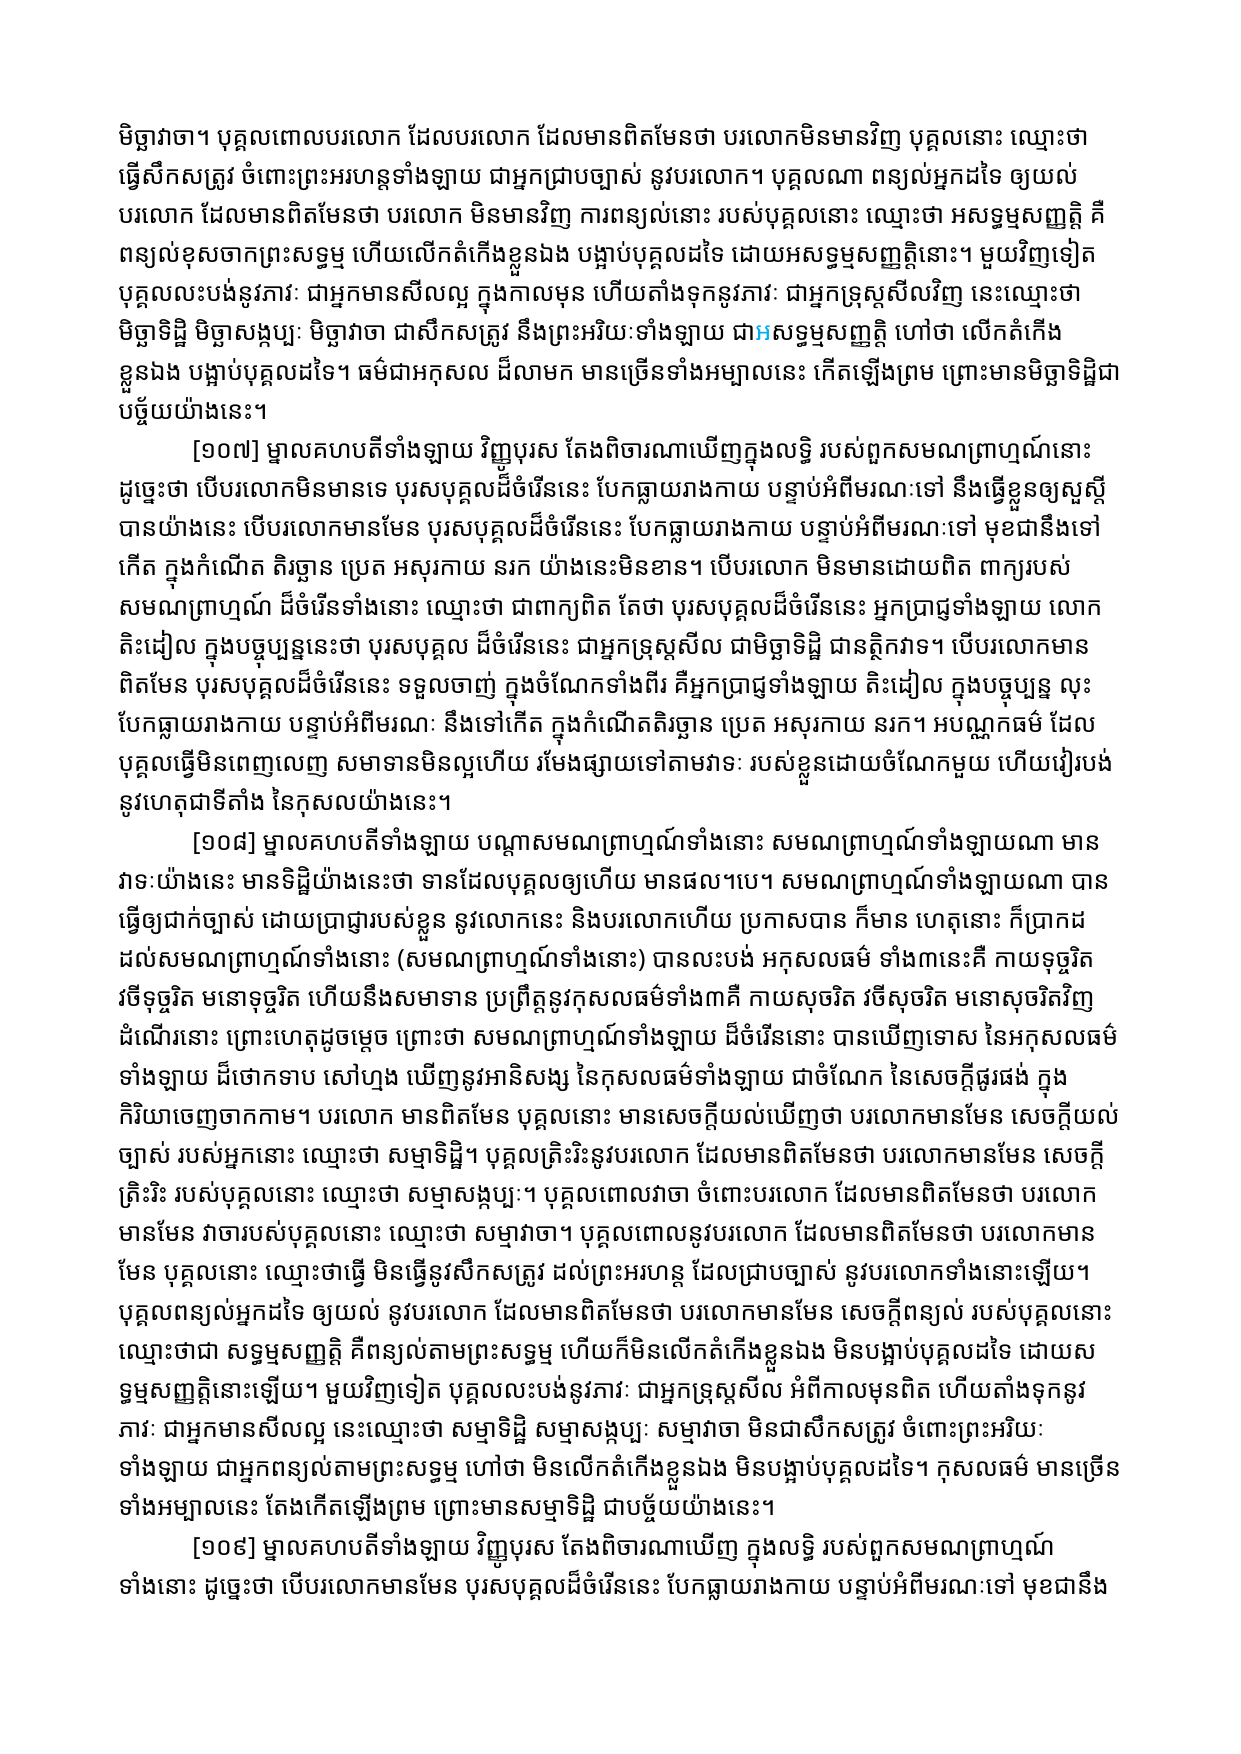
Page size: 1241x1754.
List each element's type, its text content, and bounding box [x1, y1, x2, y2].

text [១០៧] ម្នាលគហបតីទាំងឡាយ វិញ្ញូបុរស តែងពិចារណាឃើញក្នុងលទ្ធិ របស់​ពួកសមណព្រាហ្មណ៍នោះ ដូច្នេះថា បើបរលោកមិនមានទេ បុរសបុគ្គលដ៏​ចំរើននេះ បែកធ្លាយរាងកាយ បន្ទាប់អំពីមរណៈទៅ នឹងធ្វើខ្លួនឲ្យ​សួស្តីបានយ៉ាងនេះ បើបរលោក​មានមែន បុរសបុគ្គលដ៏​ចំរើននេះ បែកធ្លាយរាងកាយ បន្ទាប់អំពីមរណៈទៅ មុខជា​នឹង​ទៅ​កើត ​ក្នុងកំណើត តិរច្ឆាន ប្រេត អសុរកាយ នរក យ៉ាងនេះមិនខាន។ បើ​បរលោក មិនមាន​ដោយពិត ពាក្យរបស់សមណព្រាហ្មណ៍ ដ៏ចំរើនទាំងនោះ ឈ្មោះ​ថា ជាពាក្យពិត តែថា បុរសបុគ្គលដ៏​ចំរើននេះ អ្នកប្រាជ្ញទាំងឡាយ លោកតិះដៀល ក្នុង​បច្ចុប្បន្ននេះថា បុរសបុគ្គល ដ៏​ចំរើននេះ ជាអ្នកទ្រុស្តសីល ជាមិច្ឆាទិដ្ឋិ ជានត្ថិកវាទ។ បើបរលោក​មាន​ពិតមែន បុរសបុគ្គលដ៏​ចំរើននេះ ទទួលចាញ់ ក្នុងចំណែក​ទាំងពីរ គឺ​អ្នកប្រាជ្ញទាំងឡាយ​ តិះដៀល ក្នុងបច្ចុប្បន្ន លុះបែកធ្លាយរាងកាយ បន្ទាប់អំពីមរណៈ នឹងទៅកើត ក្នុង​កំណើត​តិរច្ឆាន ប្រេត អសុរកាយ នរក។ អបណ្ណកធម៌ ដែលបុគ្គលធ្វើ​មិនពេញលេញ សមាទានមិនល្អហើយ រមែងផ្សាយទៅតាមវាទៈ របស់ខ្លួនដោយចំណែក​មួយ ហើយ​វៀរបង់ នូវ​ហេតុជាទីតាំង នៃ​កុសលយ៉ាងនេះ។ [118, 431, 1122, 818]
text [១០៩] ម្នាលគហបតីទាំងឡាយ វិញ្ញូបុរស តែងពិចារណាឃើញ ក្នុងលទ្ធិ របស់ពួកសមណព្រាហ្មណ៍ទាំងនោះ ដូច្នេះថា បើបរលោកមានមែន បុរសបុគ្គលដ៏​ចំរើននេះ បែកធ្លាយរាងកាយ បន្ទាប់អំពីមរណៈទៅ មុខជានឹងទៅកាន់​សុគតិសួគ៌ ទេវលោក យ៉ាងនេះ។ បើ​បរលោក មិនមានដោយពិតទេ ពាក្យរបស់​សមណព្រាហ្មណ៍​ដ៏ចំរើន​ទាំងនោះ ឈ្មោះ​ថា ជាពាក្យពិត តែថា បុរសបុគ្គលដ៏​ចំរើននេះ អ្នកប្រាជ្ញ​ទាំងឡាយ សរសើរ ក្នុង​បច្ចុប្បន្ននេះថា បុរសបុគ្គលដ៏​ចំរើននេះ ជាអ្នកមានសីល ជាសម្មាទិដ្ឋិ ជាអត្ថិកវាទ។ បើបរលោកមានមែន បុរសបុគ្គលដ៏​ចំរើននេះ ទទួល​យក​ជ័យជំនះ ក្នុងចំណែក​ទាំងពីរ គឺ​អ្នកប្រាជ្ញទាំងឡាយសរសើរ ក្នុងបច្ចុប្បន្ននេះ លុះបែក​ធ្លាយ​រាងកាយ បន្ទាប់អំពីមរណៈទៅ នឹងទៅកាន់សុគតិសួគ៌ ទេវលោក។ អបណ្ណកធម៌​នេះ ដែលបុគ្គលធ្វើ​ឲ្យពេញលេញ សមាទានល្អហើយ ក៏ផ្សាយទៅតាមវាទៈ របស់ខ្លួន ដោយចំណែក​ទាំងពីរ ហើយវៀរបង់ នូវ​ហេតុជាទីតាំង នៃអ​កុសលបាន។ [118, 1528, 1122, 1601]
text [១០៦] ម្នាលគហបតីទាំងឡាយ បណ្តាសមណព្រាហ្មណ៍ទាំងនោះ សមណ​ព្រាហ្មណ៍​ទាំងឡាយណា មានវាទៈ​យ៉ាងនេះ មានទិដ្ឋិយ៉ាងនេះថា ទានដែលបុគ្គល​​ឲ្យហើយ មិនមានផល ការបូជាធំមិនមាន​ផល ការបូជាតូច មិនមានផល។បេ។ បានធ្វើឲ្យជាក់ច្បាស់ ដោយប្រាជ្ញារបស់ខ្លួនឯង នូវលោកនេះ និងបរលោកហើយ ប្រកាសបាន ក៏មិនមាន ហេតុនោះ ក៏ប្រាកដដល់សមណព្រាហ្មណ៍ទាំងនោះ (សមណព្រាហ្មណ៍ទាំងនោះ) ក៏លះបង់នូវកុសលធម៌ទាំង៣នេះគឺ កាយសុចរិត វចីសុចរិត មនោសុចរិត ហើយសមាទាន ប្រព្រឹត្ត​អកុសលធម៌ទាំង៣នេះគឺ កាយទុច្ចរិត វចីទុច្ចរិត មនោទុច្ចរិតវិញ ការប្រព្រឹត្តិនោះ ព្រោះហេតុដូចម្តេច ព្រោះថា ពួកសមណ​ព្រាហ្មណ៍ ដ៏ចំរើនទាំងនោះ មិនឃើញទោស នៃអកុសលធម៌ទាំងឡាយ ដ៏​លាមក ដ៏សៅហ្មង ព្រមទាំងមិនឃើញអានិសង្ស នៃកុសលធម៌ទាំងឡាយ ជាចំណែក​នៃសេចក្តី​ផូរផង់ ក្នុងកិរិយាចេញចាកកាម។ បុគ្គលមានសេចក្តីយល់​ឃើញបរលោក​ ដែលមាន​ប្រាកដមែនថា បរលោកមិនមានវិញ សេចក្តីយល់ឃើញរបស់អ្នកនោះ ឈ្មោះថា មិច្ឆាទិដ្ឋិ។ បុគ្គលត្រិះរិះ នូវបរលោក ដែលមានប្រាកដមែនថា បរលោក​មិនមានទៅវិញ សេចក្តីត្រិះរិះ របស់បុគ្គលនោះ ឈ្មោះថាមិច្ឆាសង្កប្បៈ។ បុគ្គល​ពោលវាចា ចំពោះ​បរលោក ដែលមានពិតប្រាកដមែនថា បរលោក​មិនមានទៅវិញ វាចារបស់បុគ្គលនោះ ឈ្មោះថា មិច្ឆាវាចា។ បុគ្គល​ពោលបរលោក ដែលបរលោក ដែលមានពិតមែនថា បរលោក​មិនមានវិញ បុគ្គលនោះ ឈ្មោះថា ធ្វើសឹក​សត្រូវ ចំពោះ​ព្រះអរហន្តទាំងឡាយ ជាអ្នកជ្រាបច្បាស់ នូវបរលោក។ បុគ្គលណា ពន្យល់អ្នកដទៃ ឲ្យយល់បរលោក ដែលមានពិតមែនថា បរលោក ​មិនមានវិញ ការពន្យល់នោះ របស់បុគ្គលនោះ ឈ្មោះថា អសទ្ធម្មសញ្ញត្តិ គឺពន្យល់​ខុសចាកព្រះសទ្ធម្ម ហើយលើក​តំកើងខ្លួនឯង បង្អាប់បុគ្គលដទៃ ដោយអសទ្ធម្មសញ្ញត្តិនោះ។ មួយវិញទៀត បុគ្គលលះបង់នូវភាវៈ ជាអ្នកមានសីល​ល្អ ក្នុងកាលមុន ហើយតាំងទុកនូវភាវៈ ជាអ្នក​ទ្រុស្តសីលវិញ នេះឈ្មោះថា មិច្ឆាទិដ្ឋិ មិច្ឆាសង្កប្បៈ មិច្ឆាវាចា ជាសឹកសត្រូវ នឹងព្រះអរិយៈ​ទាំងឡាយ ជាអសទ្ធម្មសញ្ញត្តិ ហៅថា លើកតំកើង​ខ្លួនឯង បង្អាប់បុគ្គលដទៃ។ ធម៌ជាអកុសល ដ៏លាមក មានច្រើនទាំង​អម្បាលនេះ កើតឡើង​ព្រម ព្រោះមានមិច្ឆាទិដ្ឋិជាបច្ច័យយ៉ាងនេះ។ [118, 118, 1122, 426]
text [១០៨] ម្នាលគហបតីទាំងឡាយ បណ្តាសមណព្រាហ្មណ៍ទាំងនោះ សមណ​ព្រាហ្មណ៍​ទាំងឡាយណា មានវាទៈ​យ៉ាងនេះ មានទិដ្ឋិយ៉ាងនេះថា ទានដែលបុគ្គល​​ឲ្យហើយ មានផល។បេ។ សមណព្រាហ្មណ៍ទាំងឡាយណា បានធ្វើឲ្យជាក់ច្បាស់ ដោយ​ប្រាជ្ញារបស់ខ្លួន នូវលោកនេះ និងបរលោកហើយ ប្រកាសបាន ក៏មាន ហេតុនោះ ក៏​ប្រាកដ​ដល់សមណព្រាហ្មណ៍ទាំងនោះ (សមណព្រាហ្មណ៍ទាំងនោះ) បានលះបង់​ អកុសលធម៌ ទាំង៣នេះគឺ កាយទុច្ចរិត វចីទុច្ចរិត មនោទុច្ចរិត ហើយនឹងសមាទាន ប្រព្រឹត្ត​នូវកុសលធម៌ទាំង៣គឺ កាយសុចរិត វចីសុចរិត មនោសុចរិតវិញ ដំណើរនោះ ព្រោះហេតុដូចម្តេច ព្រោះថា សមណព្រាហ្មណ៍ទាំងឡាយ ដ៏ចំរើននោះ បានឃើញ​ទោស នៃអកុសលធម៌ទាំងឡាយ ដ៏ថោកទាប សៅហ្មង ឃើញនូវអានិសង្ស នៃ​កុសលធម៌ទាំងឡាយ ជាចំណែក​ នៃសេចក្តីផូរផង់ ក្នុងកិរិយាចេញចាកកាម។ បរលោក​ មានពិតមែន បុគ្គលនោះ មានសេចក្តីយល់ឃើញថា បរលោកមានមែន សេចក្តីយល់​ច្បាស់ របស់អ្នកនោះ ឈ្មោះថា សម្មាទិដ្ឋិ។ បុគ្គលត្រិះរិះនូវបរលោក ដែលមានពិត​មែនថា បរលោកមានមែន សេចក្តីត្រិះរិះ របស់បុគ្គលនោះ ឈ្មោះថា សម្មាសង្កប្បៈ។ បុគ្គល​ពោលវាចា ចំពោះបរលោក ដែលមានពិតមែនថា បរលោកមានមែន វាចារបស់​បុគ្គលនោះ ឈ្មោះថា សម្មាវាចា។ បុគ្គល​ពោលនូវបរលោក ដែលមានពិតមែនថា បរលោក​មានមែន បុគ្គលនោះ ឈ្មោះថាធ្វើ មិនធ្វើនូវសឹក​សត្រូវ ដល់ព្រះអរហន្ត ដែលជ្រាបច្បាស់ នូវបរលោកទាំងនោះឡើយ។ បុគ្គលពន្យល់អ្នកដទៃ ឲ្យយល់ នូវ​បរលោក ដែលមានពិតមែនថា បរលោកមានមែន សេចក្តីពន្យល់ របស់​បុគ្គល​នោះ ឈ្មោះថាជា សទ្ធម្មសញ្ញត្តិ គឺពន្យល់តាមព្រះសទ្ធម្ម ហើយក៏មិនលើក​តំកើងខ្លួនឯង មិនបង្អាប់បុគ្គលដទៃ ដោយសទ្ធម្មសញ្ញត្តិនោះឡើយ។ មួយវិញទៀត បុគ្គលលះបង់​នូវភាវៈ ជាអ្នកទ្រុស្តសីល អំពីកាលមុនពិត ហើយតាំងទុកនូវភាវៈ ជាអ្នក​មានសីលល្អ នេះឈ្មោះថា សម្មាទិដ្ឋិ សម្មាសង្កប្បៈ សម្មាវាចា មិនជាសឹកសត្រូវ ចំពោះព្រះអរិយៈ​ទាំងឡាយ ជាអ្នកពន្យល់​តាមព្រះសទ្ធម្ម ហៅថា មិនលើកតំកើង​ខ្លួនឯង មិន​បង្អាប់​បុគ្គល​ដទៃ។ កុសលធម៌ មានច្រើនទាំង​អម្បាលនេះ តែងកើតឡើង​ព្រម ព្រោះមានសម្មាទិដ្ឋិ ជាបច្ច័យយ៉ាងនេះ។ [118, 823, 1122, 1523]
